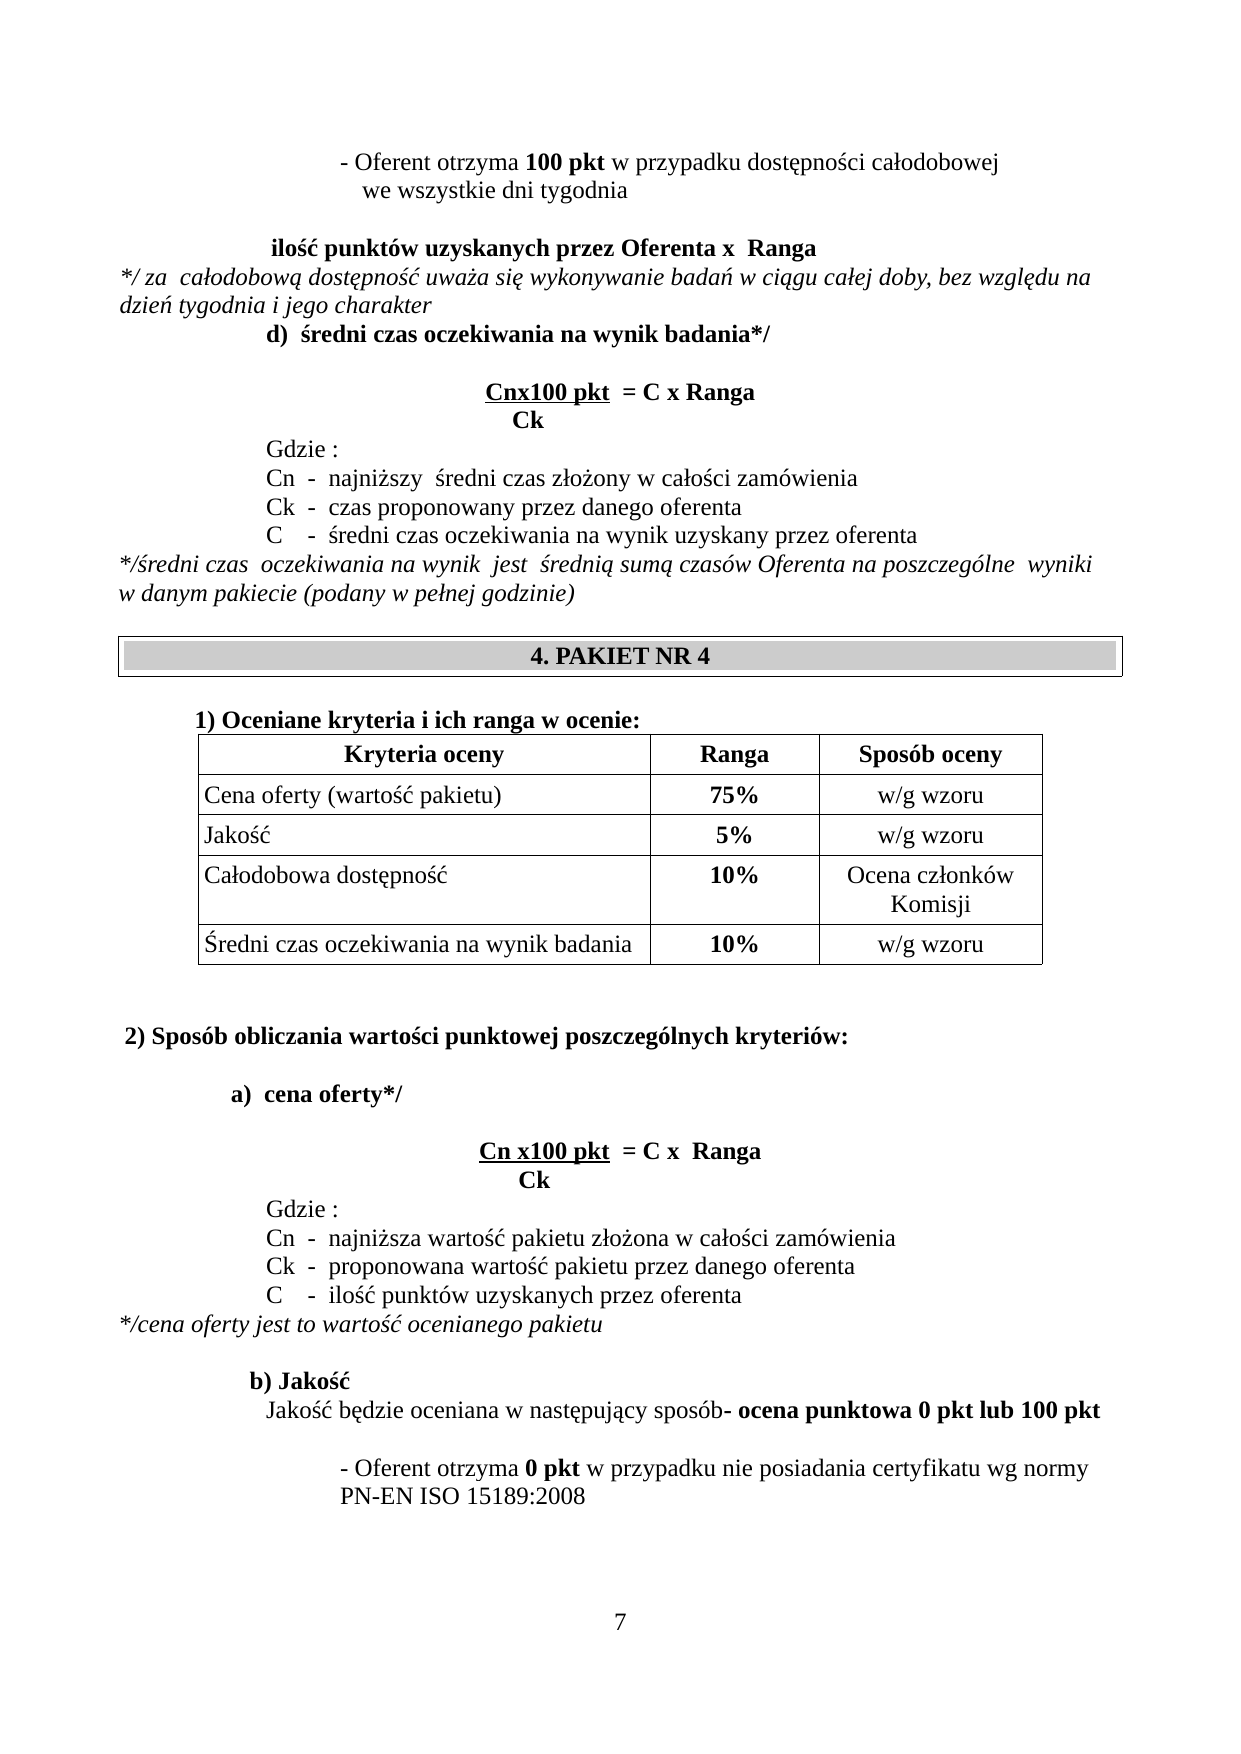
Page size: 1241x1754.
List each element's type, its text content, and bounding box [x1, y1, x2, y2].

table_cell w/g wzoru [820, 775, 1042, 814]
table_cell 75% [651, 775, 819, 814]
text Cn x100 pkt = C x Ranga [118, 1136, 1122, 1165]
text a) cena oferty*/ [82, 1079, 1122, 1108]
table_header 4. PAKIET NR 4 [119, 637, 1122, 676]
text - Oferent otrzyma 100 pkt w przypadku dostępności całodobowej [118, 147, 1122, 176]
text Ck - proponowana wartość pakietu przez danego oferenta [118, 1251, 1122, 1280]
text - Oferent otrzyma 0 pkt w przypadku nie posiadania certyfikatu wg normy PN-EN ISO 15189:2008 [118, 1453, 1122, 1510]
text C - średni czas oczekiwania na wynik uzyskany przez oferenta [118, 521, 1122, 549]
table_header Sposób oceny [820, 735, 1042, 774]
text Cnx100 pkt = C x Ranga [118, 377, 1122, 406]
text Ck [118, 1165, 1122, 1194]
text dzień tygodnia i jego charakter [44, 291, 1122, 319]
table_cell 5% [651, 815, 819, 854]
text C - ilość punktów uzyskanych przez oferenta [118, 1280, 1122, 1309]
list 2) Sposób obliczania wartości punktowej poszczególnych kryteriów: [118, 1021, 1122, 1050]
table_cell 10% [651, 925, 819, 964]
table_cell Całodobowa dostępność [199, 856, 650, 923]
table_cell w/g wzoru [820, 925, 1042, 964]
text we wszystkie dni tygodnia [118, 176, 1122, 204]
text Ck - czas proponowany przez danego oferenta [118, 492, 1122, 521]
text b) Jakość [118, 1366, 1122, 1395]
text Jakość będzie oceniana w następujący sposób- ocena punktowa 0 pkt lub 100 pkt [118, 1395, 1122, 1424]
table_header Kryteria oceny [199, 735, 650, 774]
text Cn - najniższy średni czas złożony w całości zamówienia [118, 463, 1122, 492]
table_header Ranga [651, 735, 819, 774]
text Ck [118, 406, 1122, 434]
text */średni czas oczekiwania na wynik jest średnią sumą czasów Oferenta na poszczególne wyniki [118, 549, 1122, 578]
text Cn - najniższa wartość pakietu złożona w całości zamówienia [118, 1223, 1122, 1251]
text Gdzie : [118, 1194, 1122, 1223]
text Gdzie : [118, 434, 1122, 463]
text 1) Oceniane kryteria i ich ranga w ocenie: [82, 705, 1122, 733]
table_cell Ocena członków Komisji [820, 856, 1042, 923]
text */ za całodobową dostępność uważa się wykonywanie badań w ciągu całej doby, bez względu na [44, 262, 1122, 291]
text ilość punktów uzyskanych przez Oferenta x Ranga [0, 233, 1122, 262]
text w danym pakiecie (podany w pełnej godzinie) [118, 578, 1122, 607]
table_cell Średni czas oczekiwania na wynik badania [199, 925, 650, 964]
table_cell Cena oferty (wartość pakietu) [199, 775, 650, 814]
table_cell Jakość [199, 815, 650, 854]
text */cena oferty jest to wartość ocenianego pakietu [118, 1309, 1122, 1338]
table_cell w/g wzoru [820, 815, 1042, 854]
text d) średni czas oczekiwania na wynik badania*/ [118, 319, 1122, 348]
table_cell 10% [651, 856, 819, 923]
